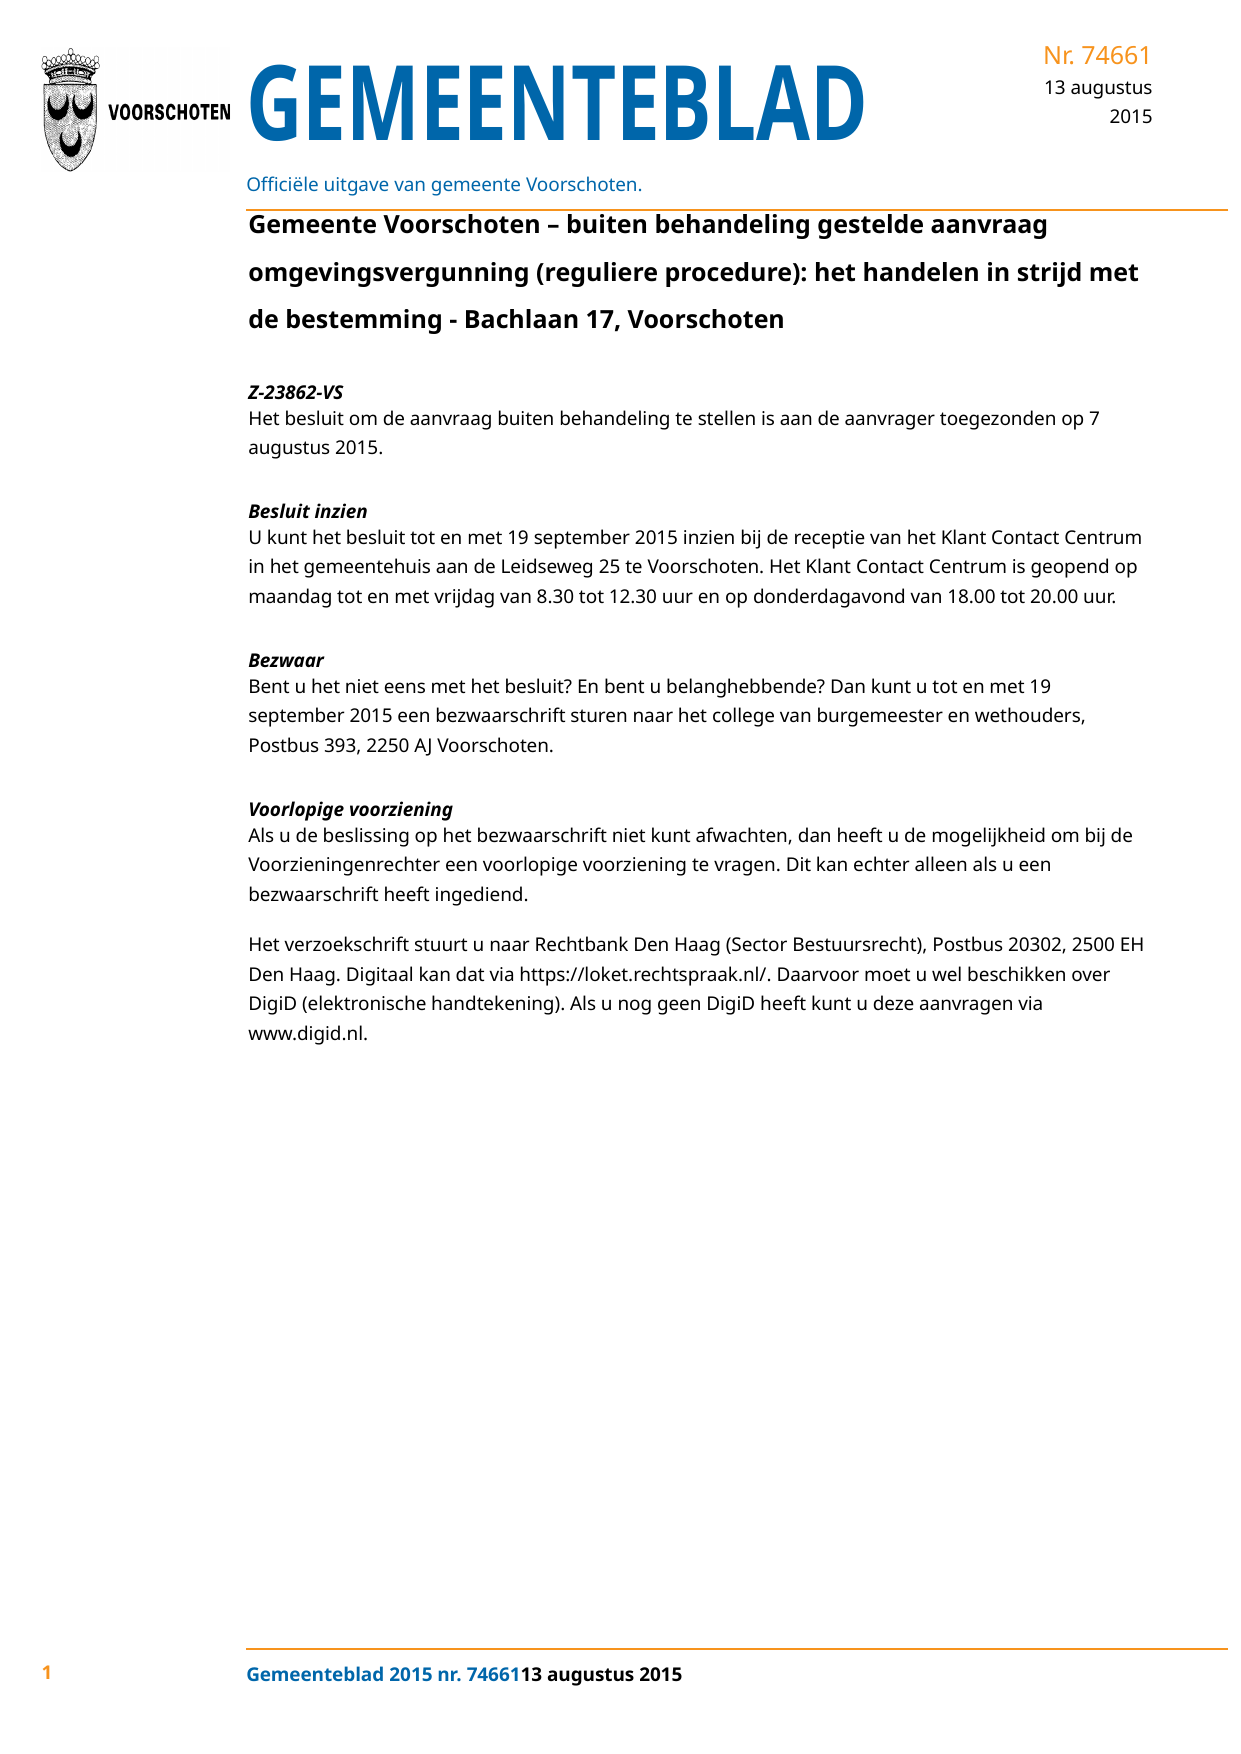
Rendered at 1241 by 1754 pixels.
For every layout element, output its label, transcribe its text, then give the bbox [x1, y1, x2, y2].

text Het besluit om de aanvraag buiten behandeling te stellen is aan de aanvrager toegezonden op 7 augustus 2015. [248, 405, 1152, 460]
text Z-23862-VS [248, 379, 1152, 405]
text Besluit inzien [248, 498, 1152, 524]
text Het verzoekschrift stuurt u naar Rechtbank Den Haag (Sector Bestuursrecht), Postbus 20302, 2500 EH Den Haag. Digitaal kan dat via https://loket.rechtspraak.nl/. Daarvoor moet u wel beschikken over DigiD (elektronische handtekening). Als u nog geen DigiD heeft kunt u deze aanvragen via www.digid.nl. [248, 931, 1152, 1046]
picture [41, 47, 231, 172]
text Als u de beslissing op het bezwaarschrift niet kunt afwachten, dan heeft u de mogelijkheid om bij de Voorzieningenrechter een voorlopige voorziening te vragen. Dit kan echter alleen als u een bezwaarschrift heeft ingediend. [248, 822, 1152, 907]
text U kunt het besluit tot en met 19 september 2015 inzien bij de receptie van het Klant Contact Centrum in het gemeentehuis aan de Leidseweg 25 te Voorschoten. Het Klant Contact Centrum is geopend op maandag tot en met vrijdag van 8.30 tot 12.30 uur en op donderdagavond van 18.00 tot 20.00 uur. [248, 524, 1152, 609]
text Voorlopige voorziening [248, 796, 1152, 822]
text Bezwaar [248, 647, 1152, 673]
text Bent u het niet eens met het besluit? En bent u belanghebbende? Dan kunt u tot en met 19 september 2015 een bezwaarschrift sturen naar het college van burgemeester en wethouders, Postbus 393, 2250 AJ Voorschoten. [248, 673, 1152, 758]
text Gemeente Voorschoten – buiten behandeling gestelde aanvraag omgevingsvergunning (reguliere procedure): het handelen in strijd met de bestemming - Bachlaan 17, Voorschoten [248, 211, 1152, 336]
